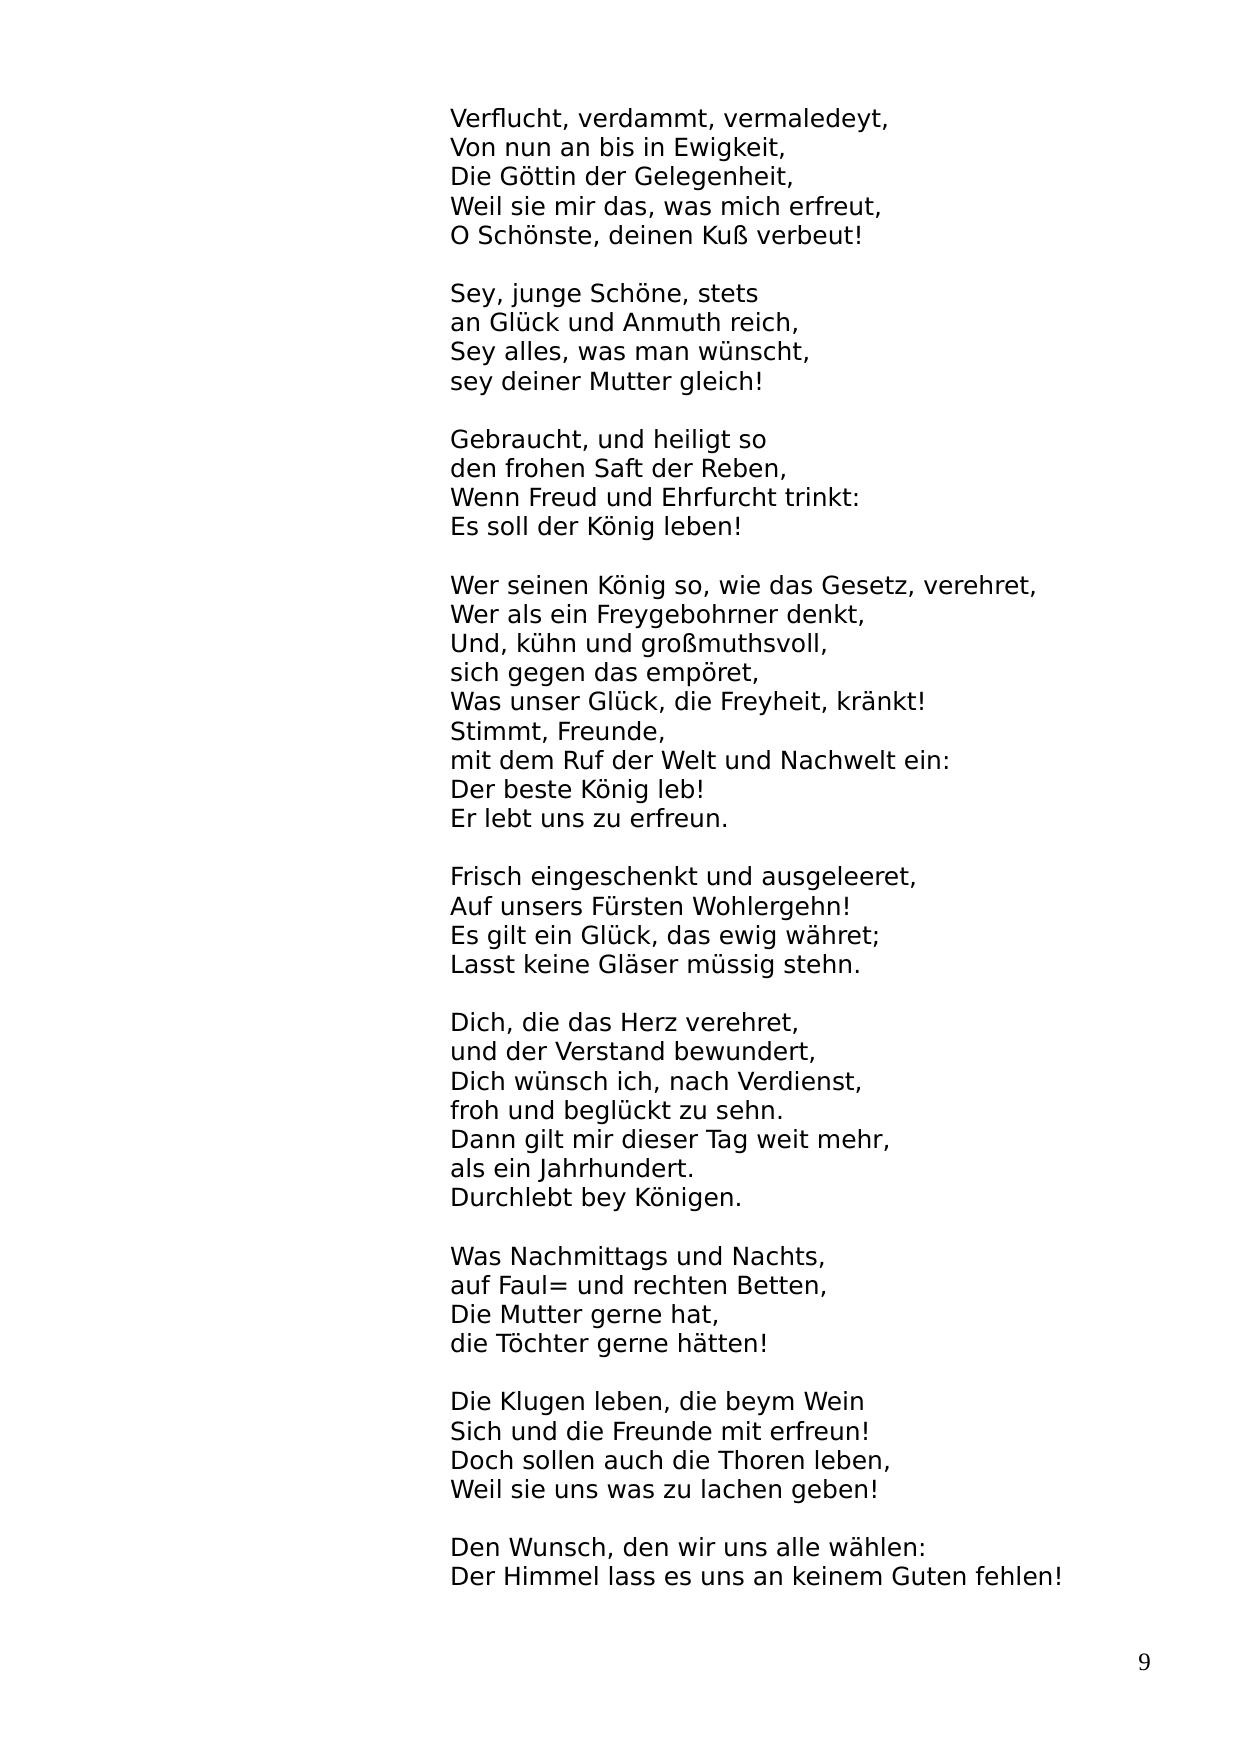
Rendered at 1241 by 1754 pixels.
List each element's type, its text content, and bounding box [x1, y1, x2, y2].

text Sey, junge Schöne, stets an Glück und Anmuth reich, Sey alles, was man wünscht, sey deiner Mutter gleich! [450, 279, 1151, 396]
text Den Wunsch, den wir uns alle wählen: Der Himmel lass es uns an keinem Guten fehlen! [450, 1533, 1151, 1592]
text Die Klugen leben, die beym Wein Sich und die Freunde mit erfreun! Doch sollen auch die Thoren leben, Weil sie uns was zu lachen geben! [450, 1387, 1151, 1504]
text Wer seinen König so, wie das Gesetz, verehret, Wer als ein Freygebohrner denkt, Und, kühn und großmuthsvoll, sich gegen das empöret, Was unser Glück, die Freyheit, kränkt! Stimmt, Freunde, mit dem Ruf der Welt und Nachwelt ein: Der beste König leb! Er lebt uns zu erfreun. [450, 571, 1151, 833]
text Gebraucht, und heiligt so den frohen Saft der Reben, Wenn Freud und Ehrfurcht trinkt: Es soll der König leben! [450, 425, 1151, 542]
text Frisch eingeschenkt und ausgeleeret, Auf unsers Fürsten Wohlergehn! Es gilt ein Glück, das ewig währet; Lasst keine Gläser müssig stehn. [450, 862, 1151, 979]
text Was Nachmittags und Nachts, auf Faul= und rechten Betten, Die Mutter gerne hat, die Töchter gerne hätten! [450, 1242, 1151, 1358]
text Dich, die das Herz verehret, und der Verstand bewundert, Dich wünsch ich, nach Verdienst, froh und beglückt zu sehn. Dann gilt mir dieser Tag weit mehr, als ein Jahrhundert. Durchlebt bey Königen. [450, 1008, 1151, 1212]
text Verflucht, verdammt, vermaledeyt, Von nun an bis in Ewigkeit, Die Göttin der Gelegenheit, Weil sie mir das, was mich erfreut, O Schönste, deinen Kuß verbeut! [450, 104, 1151, 250]
